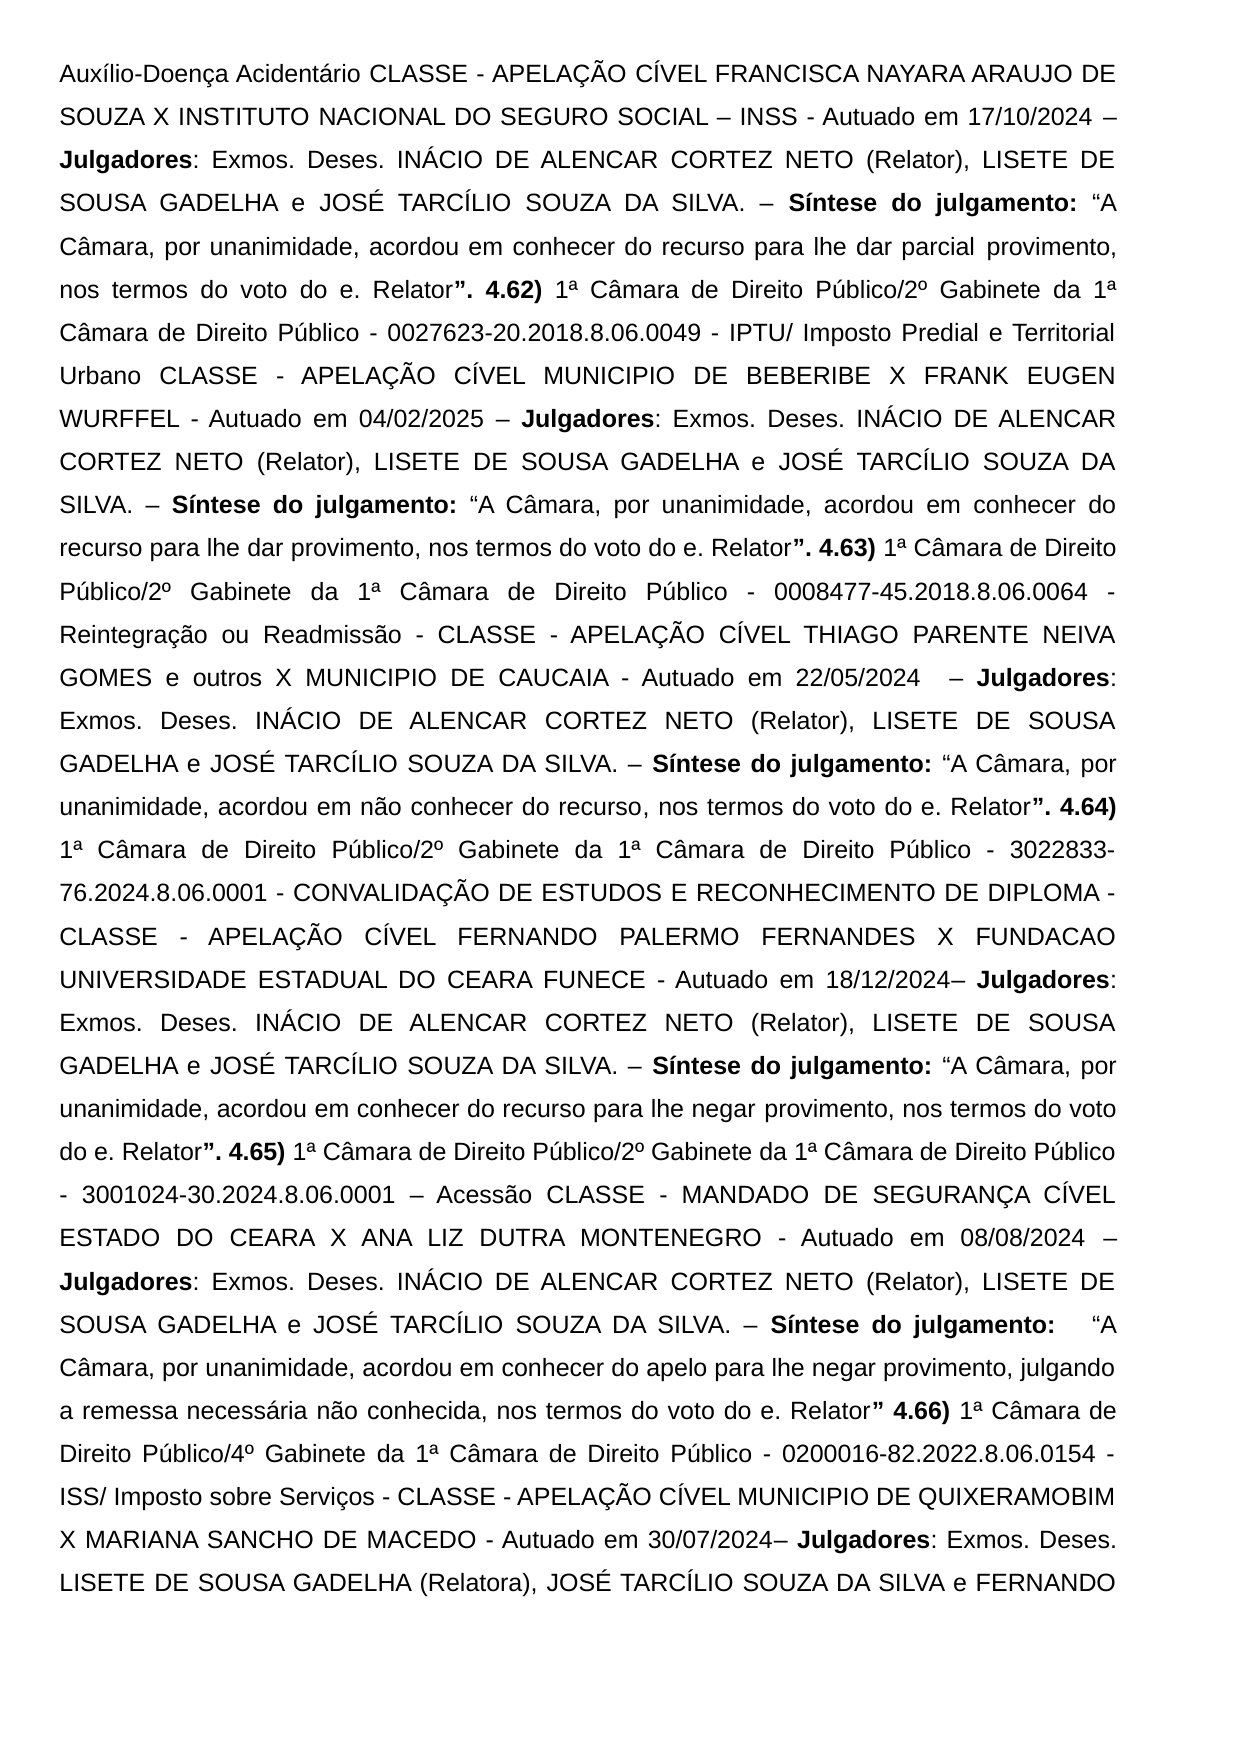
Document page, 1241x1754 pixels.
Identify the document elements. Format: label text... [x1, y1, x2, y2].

text - Auxílio-Doença Acidentário CLASSE - APELAÇÃO CÍVEL FRANCISCA NAYARA ARAUJO DE SOUZA X INSTITUTO NACIONAL DO SEGURO SOCIAL – INSS - Autuado em 17/10/2024 – Julgadores: Exmos. Deses. INÁCIO DE ALENCAR CORTEZ NETO (Relator), LISETE DE SOUSA GADELHA e JOSÉ TARCÍLIO SOUZA DA SILVA. – Síntese do julgamento: “A Câmara, por unanimidade, acordou em conhecer do recurso para lhe dar parcial provimento, nos termos do voto do e. Relator”. 4.62) 1ª Câmara de Direito Público/2º Gabinete da 1ª Câmara de Direito Público - 0027623-20.2018.8.06.0049 - IPTU/ Imposto Predial e Territorial Urbano CLASSE - APELAÇÃO CÍVEL MUNICIPIO DE BEBERIBE X FRANK EUGEN WURFFEL - Autuado em 04/02/2025 – Julgadores: Exmos. Deses. INÁCIO DE ALENCAR CORTEZ NETO (Relator), LISETE DE SOUSA GADELHA e JOSÉ TARCÍLIO SOUZA DA SILVA. – Síntese do julgamento: “A Câmara, por unanimidade, acordou em conhecer do recurso para lhe dar provimento, nos termos do voto do e. Relator”. 4.63) 1ª Câmara de Direito Público/2º Gabinete da 1ª Câmara de Direito Público - 0008477-45.2018.8.06.0064 - Reintegração ou Readmissão - CLASSE - APELAÇÃO CÍVEL THIAGO PARENTE NEIVA GOMES e outros X MUNICIPIO DE CAUCAIA - Autuado em 22/05/2024 – Julgadores: Exmos. Deses. INÁCIO DE ALENCAR CORTEZ NETO (Relator), LISETE DE SOUSA GADELHA e JOSÉ TARCÍLIO SOUZA DA SILVA. – Síntese do julgamento: “A Câmara, por unanimidade, acordou em não conhecer do recurso, nos termos do voto do e. Relator”. 4.64) 1ª Câmara de Direito Público/2º Gabinete da 1ª Câmara de Direito Público - 3022833-76.2024.8.06.0001 - CONVALIDAÇÃO DE ESTUDOS E RECONHECIMENTO DE DIPLOMA - CLASSE - APELAÇÃO CÍVEL FERNANDO PALERMO FERNANDES X FUNDACAO UNIVERSIDADE ESTADUAL DO CEARA FUNECE - Autuado em 18/12/2024– Julgadores: Exmos. Deses. INÁCIO DE ALENCAR CORTEZ NETO (Relator), LISETE DE SOUSA GADELHA e JOSÉ TARCÍLIO SOUZA DA SILVA. – Síntese do julgamento: “A Câmara, por unanimidade, acordou em conhecer do recurso para lhe negar provimento, nos termos do voto do e. Relator”. 4.65) 1ª Câmara de Direito Público/2º Gabinete da 1ª Câmara de Direito Público - 3001024-30.2024.8.06.0001 – Acessão CLASSE - MANDADO DE SEGURANÇA CÍVEL ESTADO DO CEARA X ANA LIZ DUTRA MONTENEGRO - Autuado em 08/08/2024 – Julgadores: Exmos. Deses. INÁCIO DE ALENCAR CORTEZ NETO (Relator), LISETE DE SOUSA GADELHA e JOSÉ TARCÍLIO SOUZA DA SILVA. – Síntese do julgamento: “A Câmara, por unanimidade, acordou em conhecer do apelo para lhe negar provimento, julgando a remessa necessária não conhecida, nos termos do voto do e. Relator” 4.66) 1ª Câmara de Direito Público/4º Gabinete da 1ª Câmara de Direito Público - 0200016-82.2022.8.06.0154 - ISS/ Imposto sobre Serviços - CLASSE - APELAÇÃO CÍVEL MUNICIPIO DE QUIXERAMOBIM X MARIANA SANCHO DE MACEDO - Autuado em 30/07/2024– Julgadores: Exmos. Deses. LISETE DE SOUSA GADELHA (Relatora), JOSÉ TARCÍLIO SOUZA DA SILVA e FERNANDO [59, 59, 1117, 1597]
